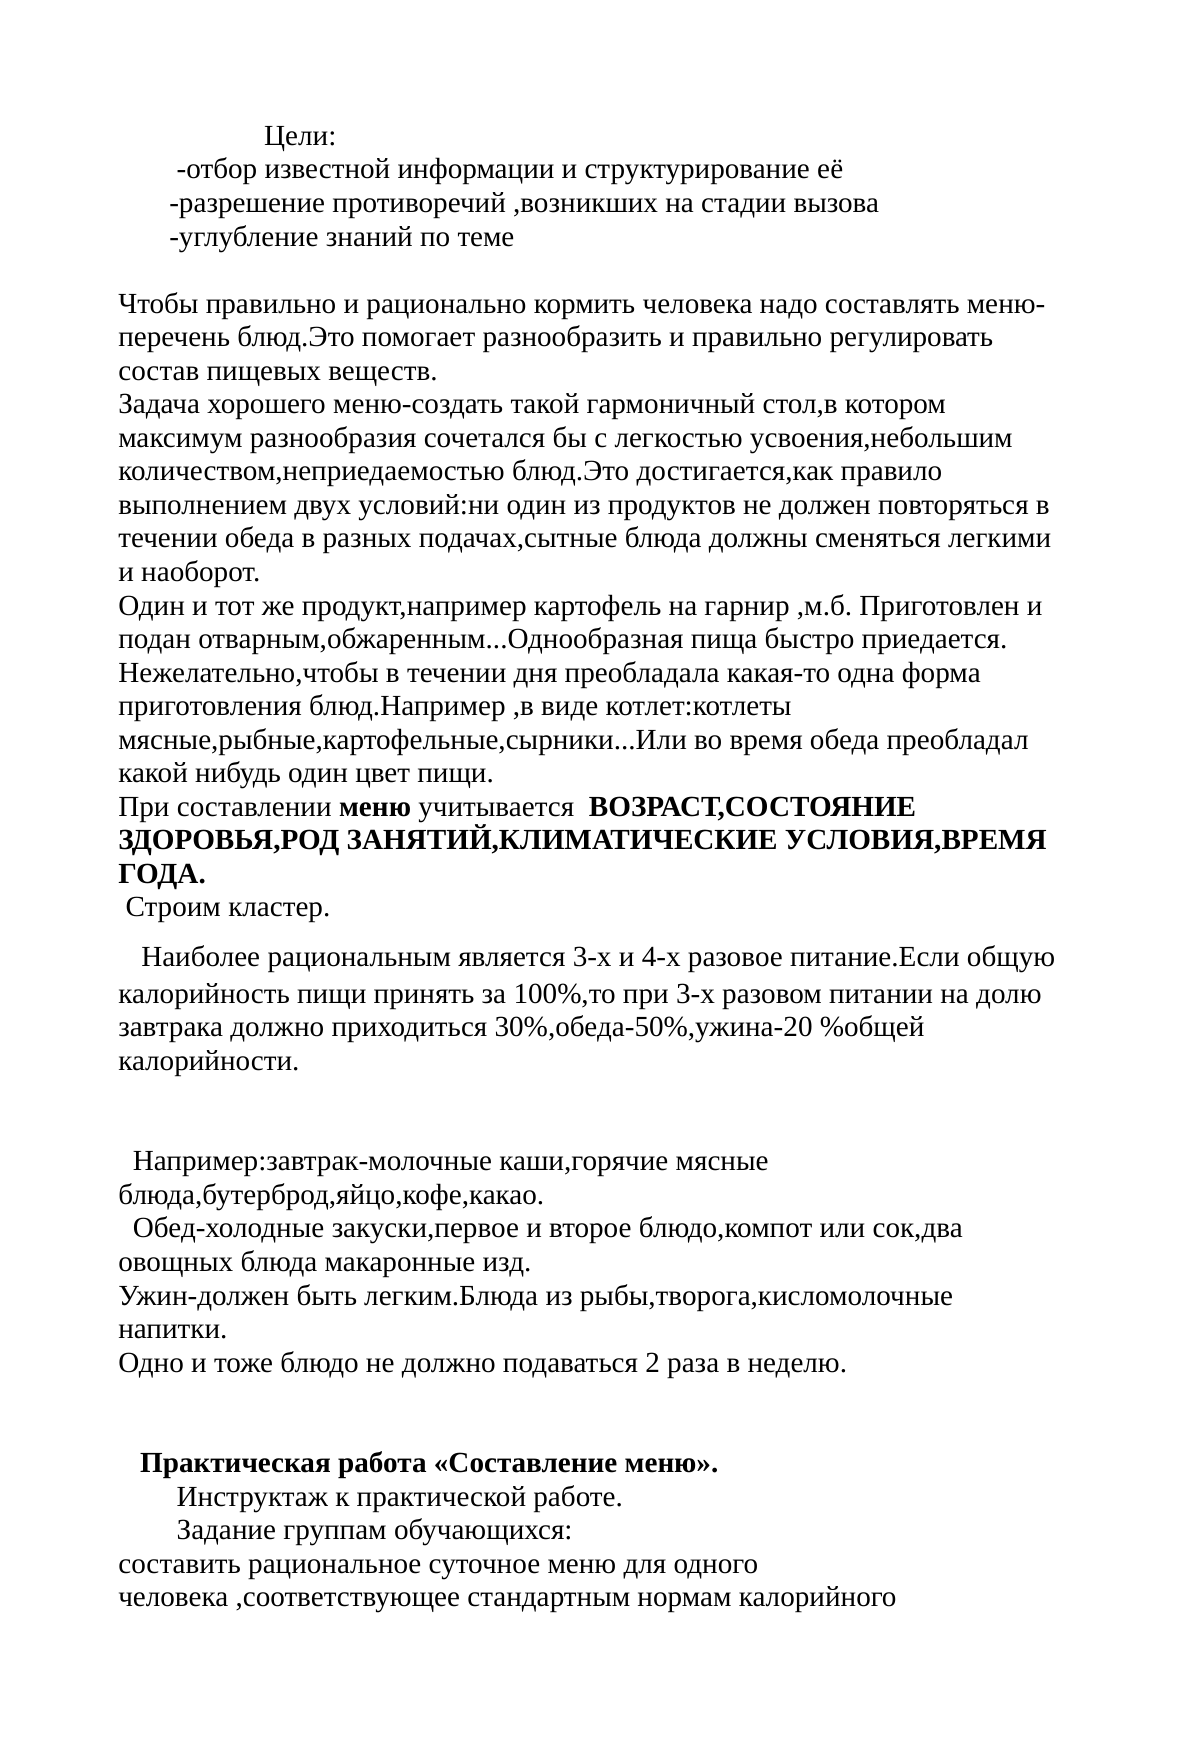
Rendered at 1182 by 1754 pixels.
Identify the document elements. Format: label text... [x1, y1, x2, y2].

text Наиболее рациональным является 3-х и 4-х разовое питание.Если общую калорийность пищи принять за 100%,то при 3-х разовом питании на долю завтрака должно приходиться 30%,обеда-50%,ужина-20 %общей калорийности. [118, 923, 1063, 1076]
text составить рациональное суточное меню для одного человека ,соответствующее стандартным нормам калорийного [118, 1546, 1063, 1613]
text Одно и тоже блюдо не должно подаваться 2 раза в неделю. [118, 1345, 1063, 1378]
text Строим кластер. [118, 889, 1063, 923]
text Практическая работа «Составление меню». [118, 1445, 1063, 1479]
text Например:завтрак-молочные каши,горячие мясные блюда,бутерброд,яйцо,кофе,какао. [118, 1143, 1063, 1211]
text Нежелательно,чтобы в течении дня преобладала какая-то одна форма приготовления блюд.Например ,в виде котлет:котлеты мясные,рыбные,картофельные,сырники...Или во время обеда преобладал какой нибудь один цвет пищи. [118, 655, 1063, 789]
text -разрешение противоречий ,возникших на стадии вызова [118, 185, 1063, 219]
text Обед-холодные закуски,первое и второе блюдо,компот или сок,два овощных блюда макаронные изд. [118, 1211, 1063, 1278]
text Задание группам обучающихся: [118, 1512, 1063, 1546]
text Задача хорошего меню-создать такой гармоничный стол,в котором максимум разнообразия сочетался бы с легкостью усвоения,небольшим количеством,неприедаемостью блюд.Это достигается,как правило выполнением двух условий:ни один из продуктов не должен повторяться в течении обеда в разных подачах,сытные блюда должны сменяться легкими и наоборот. [118, 386, 1063, 588]
text Инструктаж к практической работе. [118, 1479, 1063, 1512]
text -отбор известной информации и структурирование её [118, 152, 1063, 185]
text Один и тот же продукт,например картофель на гарнир ,м.б. Приготовлен и подан отварным,обжаренным...Однообразная пища быстро приедается. [118, 588, 1063, 655]
text Чтобы правильно и рационально кормить человека надо составлять меню-перечень блюд.Это помогает разнообразить и правильно регулировать состав пищевых веществ. [118, 286, 1063, 386]
text Ужин-должен быть легким.Блюда из рыбы,творога,кисломолочные напитки. [118, 1278, 1063, 1345]
text При составлении меню учитывается ВОЗРАСТ,СОСТОЯНИЕ ЗДОРОВЬЯ,РОД ЗАНЯТИЙ,КЛИМАТИЧЕСКИЕ УСЛОВИЯ,ВРЕМЯ ГОДА. [118, 789, 1063, 889]
text Цели: [118, 118, 1063, 152]
text -углубление знаний по теме [118, 219, 1063, 252]
